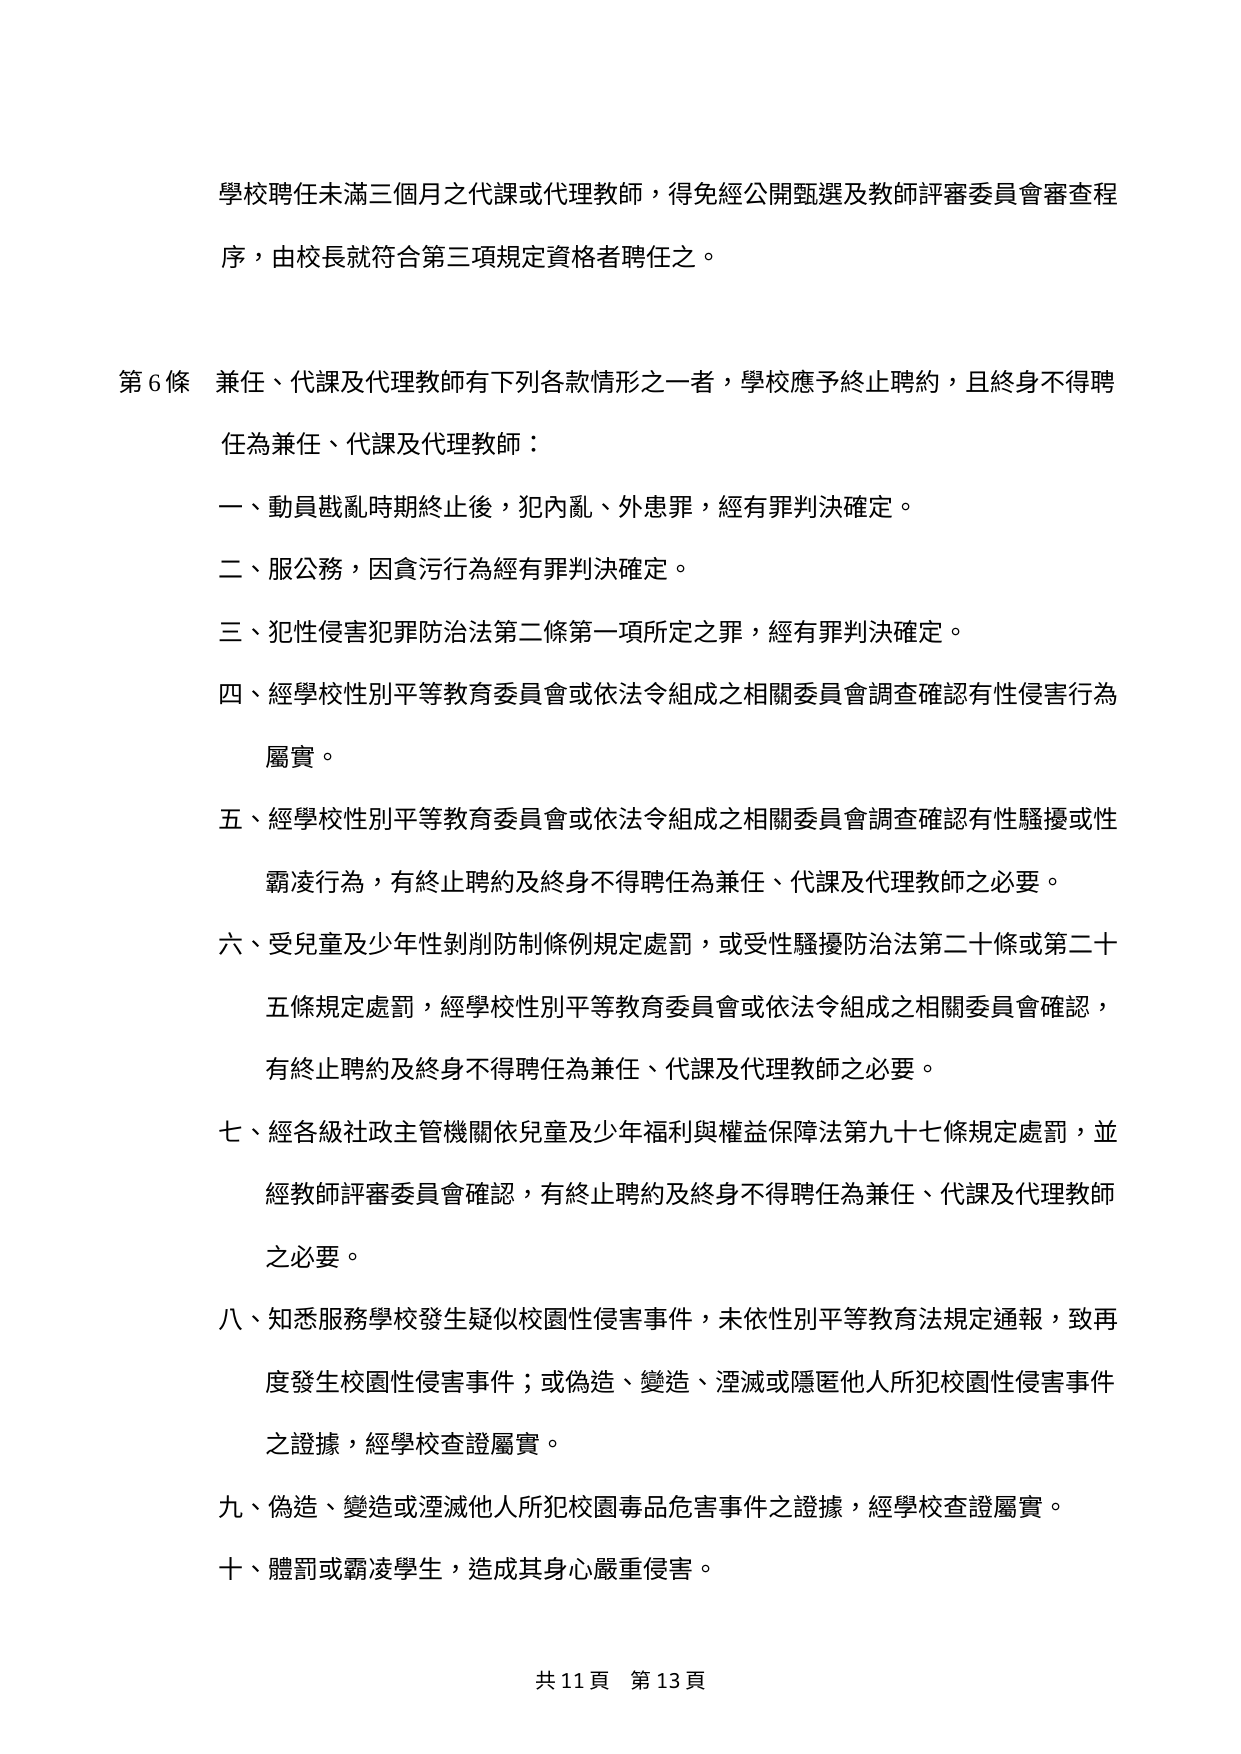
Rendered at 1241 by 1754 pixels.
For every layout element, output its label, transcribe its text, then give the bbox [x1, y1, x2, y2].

text 二、服公務，因貪污行為經有罪判決確定。 [218, 526, 1122, 588]
text 八、知悉服務學校發生疑似校園性侵害事件，未依性別平等教育法規定通報，致再度發生校園性侵害事件；或偽造、變造、湮滅或隱匿他人所犯校園性侵害事件之證據，經學校查證屬實。 [218, 1276, 1122, 1463]
text 第6條 兼任、代課及代理教師有下列各款情形之一者，學校應予終止聘約，且終身不得聘任為兼任、代課及代理教師： [118, 338, 1122, 463]
text 一、動員戡亂時期終止後，犯內亂、外患罪，經有罪判決確定。 [218, 463, 1122, 526]
text 五、經學校性別平等教育委員會或依法令組成之相關委員會調查確認有性騷擾或性霸凌行為，有終止聘約及終身不得聘任為兼任、代課及代理教師之必要。 [218, 776, 1122, 901]
text 三、犯性侵害犯罪防治法第二條第一項所定之罪，經有罪判決確定。 [218, 588, 1122, 651]
text 學校聘任未滿三個月之代課或代理教師，得免經公開甄選及教師評審委員會審查程序，由校長就符合第三項規定資格者聘任之。 [218, 151, 1122, 276]
text 九、偽造、變造或湮滅他人所犯校園毒品危害事件之證據，經學校查證屬實。 [218, 1463, 1122, 1526]
text 四、經學校性別平等教育委員會或依法令組成之相關委員會調查確認有性侵害行為屬實。 [218, 651, 1122, 776]
text 十、體罰或霸凌學生，造成其身心嚴重侵害。 [218, 1526, 1122, 1588]
text 六、受兒童及少年性剝削防制條例規定處罰，或受性騷擾防治法第二十條或第二十五條規定處罰，經學校性別平等教育委員會或依法令組成之相關委員會確認，有終止聘約及終身不得聘任為兼任、代課及代理教師之必要。 [218, 901, 1122, 1088]
text 七、經各級社政主管機關依兒童及少年福利與權益保障法第九十七條規定處罰，並經教師評審委員會確認，有終止聘約及終身不得聘任為兼任、代課及代理教師之必要。 [218, 1088, 1122, 1276]
